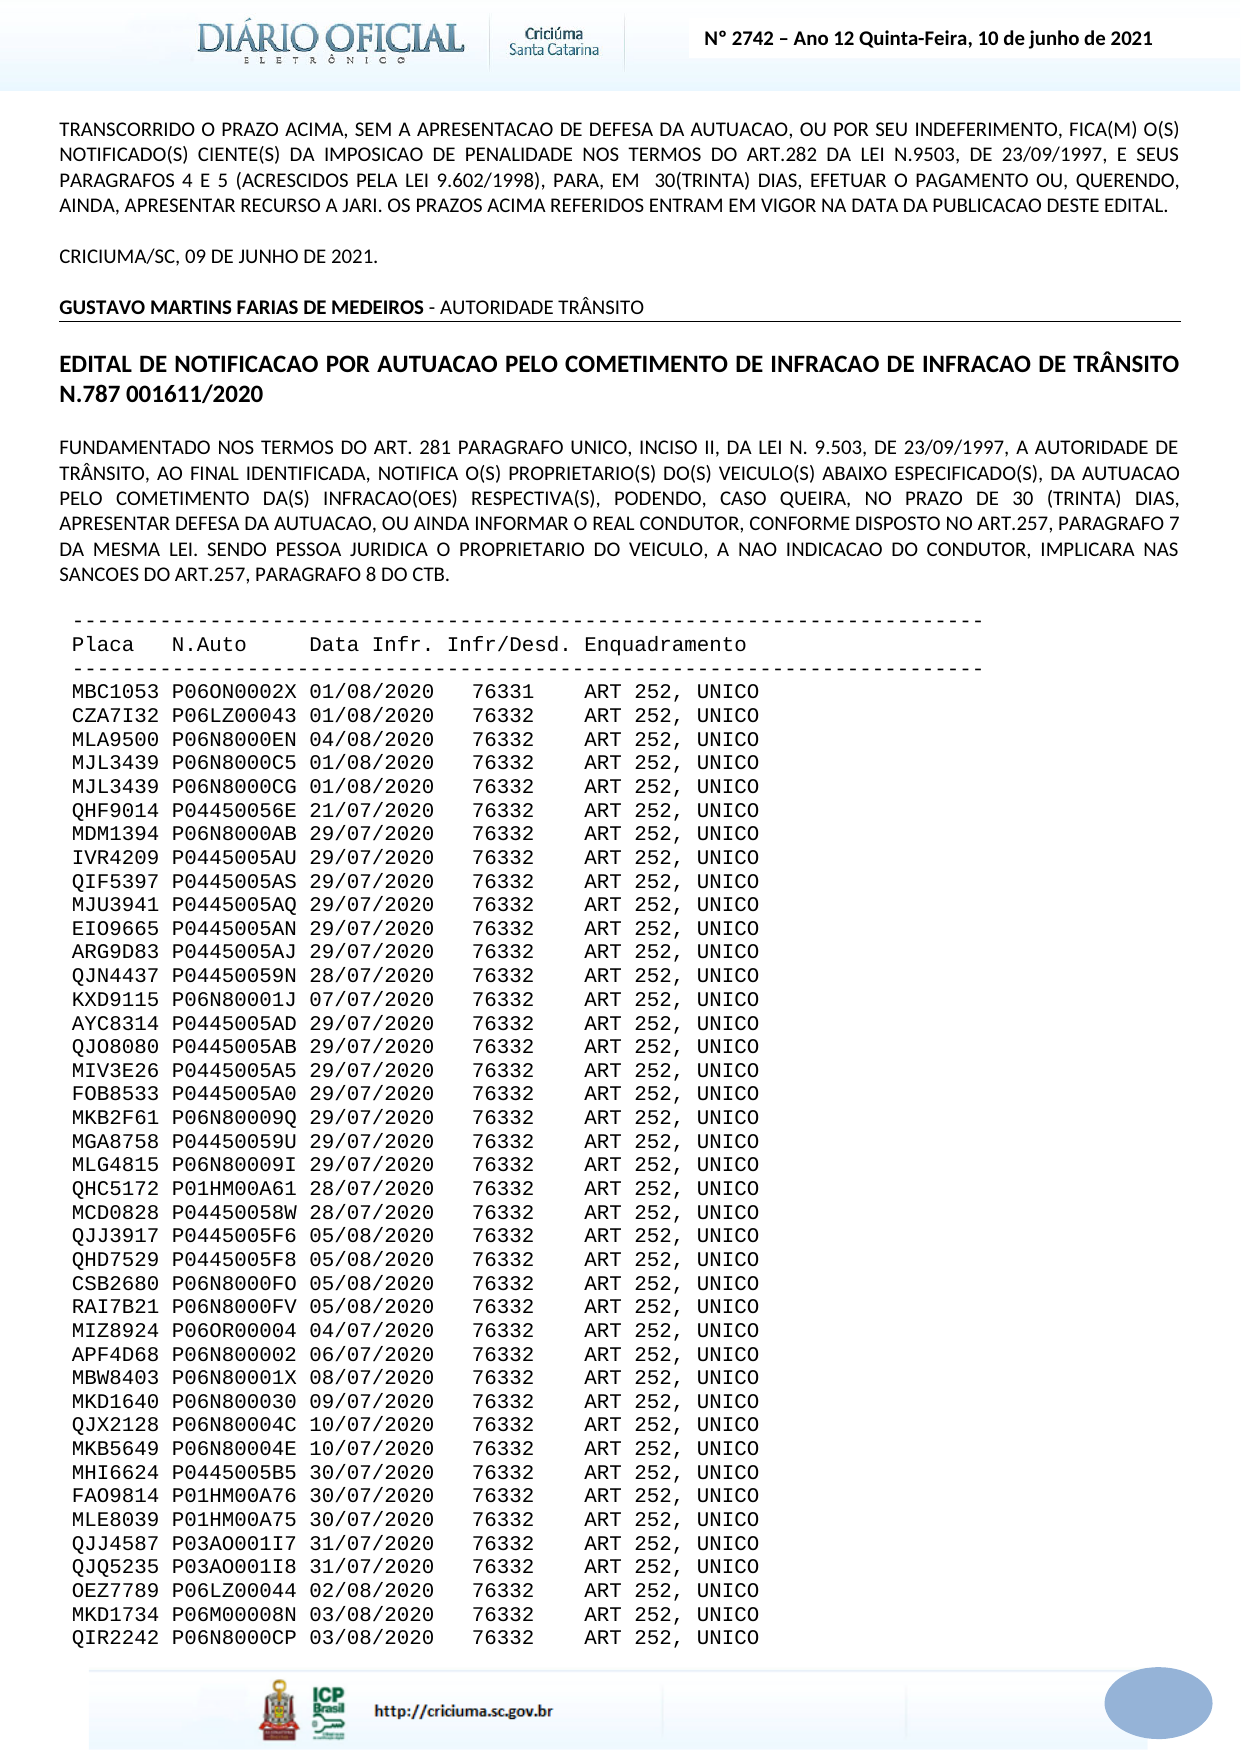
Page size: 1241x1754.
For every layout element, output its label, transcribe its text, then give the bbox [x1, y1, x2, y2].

text MLA9500 P06N8000EN 04/08/2020 76332 ART 252, UNICO [59, 729, 1181, 752]
text QIR2242 P06N8000CP 03/08/2020 76332 ART 252, UNICO [59, 1627, 1181, 1651]
text MKB2F61 P06N80009Q 29/07/2020 76332 ART 252, UNICO [59, 1107, 1181, 1131]
text QIF5397 P0445005AS 29/07/2020 76332 ART 252, UNICO [59, 871, 1181, 894]
text MDM1394 P06N8000AB 29/07/2020 76332 ART 252, UNICO [59, 823, 1181, 847]
text ARG9D83 P0445005AJ 29/07/2020 76332 ART 252, UNICO [59, 942, 1181, 965]
text CZA7I32 P06LZ00043 01/08/2020 76332 ART 252, UNICO [59, 705, 1181, 729]
text FUNDAMENTADO NOS TERMOS DO ART. 281 PARAGRAFO UNICO, INCISO II, DA LEI N. 9.503, DE 23/09/1997, A AUTORIDADE DE TRÂNSITO, AO FINAL IDENTIFICADA, NOTIFICA O(S) PROPRIETARIO(S) DO(S) VEICULO(S) ABAIXO ESPECIFICADO(S), DA AUTUACAO PELO COMETIMENTO DA(S) INFRACAO(OES) RESPECTIVA(S), PODENDO, CASO QUEIRA, NO PRAZO DE 30 (TRINTA) DIAS, APRESENTAR DEFESA DA AUTUACAO, OU AINDA INFORMAR O REAL CONDUTOR, CONFORME DISPOSTO NO ART.257, PARAGRAFO 7 DA MESMA LEI. SENDO PESSOA JURIDICA O PROPRIETARIO DO VEICULO, A NAO INDICACAO DO CONDUTOR, IMPLICARA NAS SANCOES DO ART.257, PARAGRAFO 8 DO CTB. [59, 434, 1181, 587]
text QJJ4587 P03AO001I7 31/07/2020 76332 ART 252, UNICO [59, 1533, 1181, 1556]
text MLE8039 P01HM00A75 30/07/2020 76332 ART 252, UNICO [59, 1509, 1181, 1533]
text Placa N.Auto Data Infr. Infr/Desd. Enquadramento [59, 634, 1181, 658]
text MHI6624 P0445005B5 30/07/2020 76332 ART 252, UNICO [59, 1462, 1181, 1485]
text QHF9014 P04450056E 21/07/2020 76332 ART 252, UNICO [59, 800, 1181, 823]
text CRICIUMA/SC, 09 DE JUNHO DE 2021. [59, 243, 1181, 268]
text EIO9665 P0445005AN 29/07/2020 76332 ART 252, UNICO [59, 918, 1181, 942]
text ------------------------------------------------------------------------- [59, 658, 1181, 681]
text CSB2680 P06N8000FO 05/08/2020 76332 ART 252, UNICO [59, 1273, 1181, 1296]
text MIV3E26 P0445005A5 29/07/2020 76332 ART 252, UNICO [59, 1060, 1181, 1083]
text RAI7B21 P06N8000FV 05/08/2020 76332 ART 252, UNICO [59, 1296, 1181, 1320]
text MKB5649 P06N80004E 10/07/2020 76332 ART 252, UNICO [59, 1438, 1181, 1462]
text MIZ8924 P06OR00004 04/07/2020 76332 ART 252, UNICO [59, 1320, 1181, 1343]
text MBW8403 P06N80001X 08/07/2020 76332 ART 252, UNICO [59, 1367, 1181, 1391]
text QJJ3917 P0445005F6 05/08/2020 76332 ART 252, UNICO [59, 1225, 1181, 1249]
text GUSTAVO MARTINS FARIAS DE MEDEIROS - AUTORIDADE TRÂNSITO [59, 294, 1181, 321]
text QJN4437 P04450059N 28/07/2020 76332 ART 252, UNICO [59, 965, 1181, 989]
text EDITAL DE NOTIFICACAO POR AUTUACAO PELO COMETIMENTO DE INFRACAO DE INFRACAO DE TRÂNSITO N.787 001611/2020 [59, 348, 1181, 409]
text MLG4815 P06N80009I 29/07/2020 76332 ART 252, UNICO [59, 1154, 1181, 1178]
text QJQ5235 P03AO001I8 31/07/2020 76332 ART 252, UNICO [59, 1556, 1181, 1580]
text FOB8533 P0445005A0 29/07/2020 76332 ART 252, UNICO [59, 1083, 1181, 1107]
text ------------------------------------------------------------------------- [59, 611, 1181, 634]
text QJO8080 P0445005AB 29/07/2020 76332 ART 252, UNICO [59, 1036, 1181, 1060]
text OEZ7789 P06LZ00044 02/08/2020 76332 ART 252, UNICO [59, 1580, 1181, 1604]
text AYC8314 P0445005AD 29/07/2020 76332 ART 252, UNICO [59, 1012, 1181, 1036]
text MJU3941 P0445005AQ 29/07/2020 76332 ART 252, UNICO [59, 894, 1181, 918]
text IVR4209 P0445005AU 29/07/2020 76332 ART 252, UNICO [59, 847, 1181, 871]
text MKD1734 P06M00008N 03/08/2020 76332 ART 252, UNICO [59, 1604, 1181, 1627]
text MKD1640 P06N800030 09/07/2020 76332 ART 252, UNICO [59, 1391, 1181, 1414]
text MCD0828 P04450058W 28/07/2020 76332 ART 252, UNICO [59, 1202, 1181, 1225]
text MJL3439 P06N8000C5 01/08/2020 76332 ART 252, UNICO [59, 752, 1181, 776]
text MJL3439 P06N8000CG 01/08/2020 76332 ART 252, UNICO [59, 776, 1181, 800]
text TRANSCORRIDO O PRAZO ACIMA, SEM A APRESENTACAO DE DEFESA DA AUTUACAO, OU POR SEU INDEFERIMENTO, FICA(M) O(S) NOTIFICADO(S) CIENTE(S) DA IMPOSICAO DE PENALIDADE NOS TERMOS DO ART.282 DA LEI N.9503, DE 23/09/1997, E SEUS PARAGRAFOS 4 E 5 (ACRESCIDOS PELA LEI 9.602/1998), PARA, EM 30(TRINTA) DIAS, EFETUAR O PAGAMENTO OU, QUERENDO, AINDA, APRESENTAR RECURSO A JARI. OS PRAZOS ACIMA REFERIDOS ENTRAM EM VIGOR NA DATA DA PUBLICACAO DESTE EDITAL. [59, 116, 1181, 218]
text FAO9814 P01HM00A76 30/07/2020 76332 ART 252, UNICO [59, 1485, 1181, 1509]
text QHC5172 P01HM00A61 28/07/2020 76332 ART 252, UNICO [59, 1178, 1181, 1202]
text QJX2128 P06N80004C 10/07/2020 76332 ART 252, UNICO [59, 1414, 1181, 1438]
text MBC1053 P06ON0002X 01/08/2020 76331 ART 252, UNICO [59, 681, 1181, 705]
text MGA8758 P04450059U 29/07/2020 76332 ART 252, UNICO [59, 1131, 1181, 1154]
text APF4D68 P06N800002 06/07/2020 76332 ART 252, UNICO [59, 1343, 1181, 1367]
text KXD9115 P06N80001J 07/07/2020 76332 ART 252, UNICO [59, 989, 1181, 1012]
text QHD7529 P0445005F8 05/08/2020 76332 ART 252, UNICO [59, 1249, 1181, 1273]
